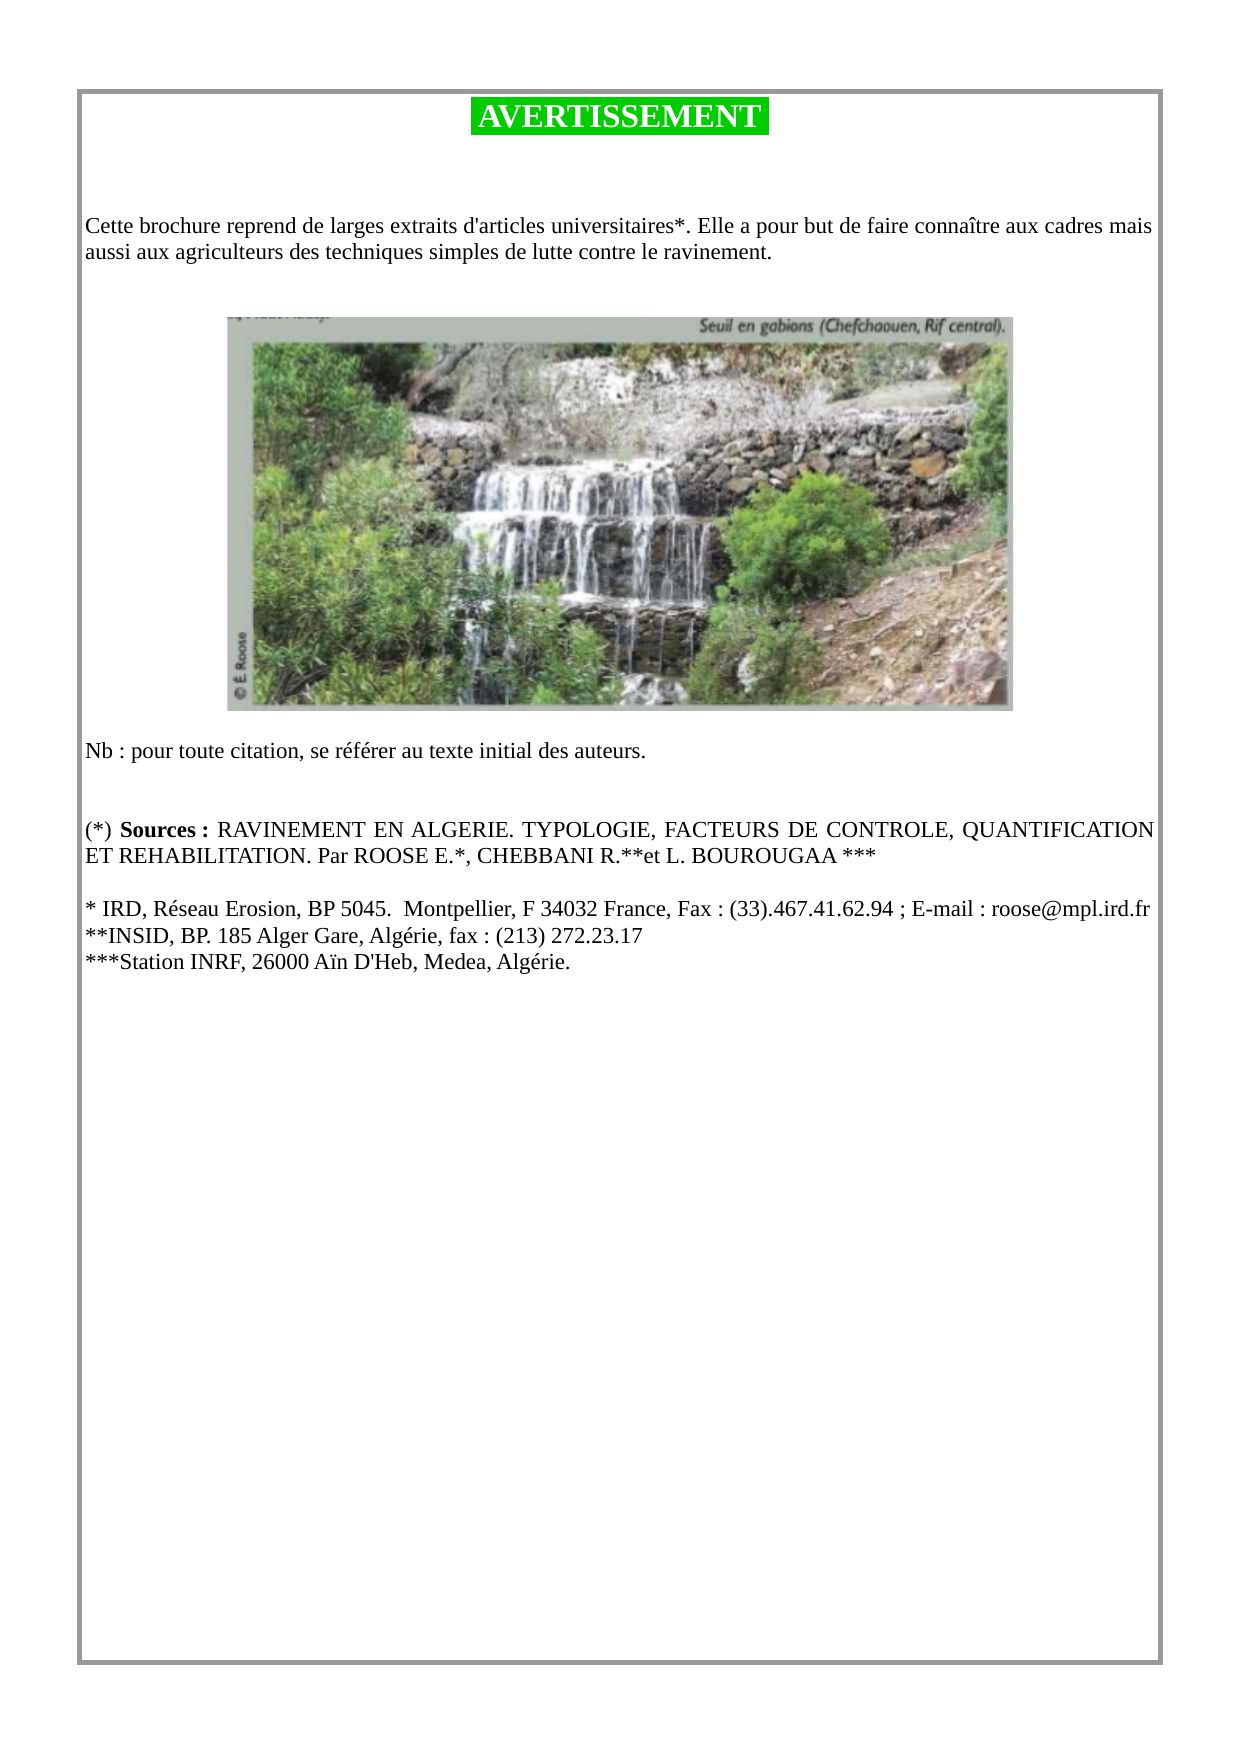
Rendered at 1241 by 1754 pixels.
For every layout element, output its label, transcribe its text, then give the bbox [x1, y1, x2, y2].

text AVERTISSEMENT [85, 97, 1155, 135]
text **INSID, BP. 185 Alger Gare, Algérie, fax : (213) 272.23.17 [85, 922, 1155, 948]
text ***Station INRF, 26000 Aïn D'Heb, Medea, Algérie. [85, 948, 1155, 974]
text (*) Sources : RAVINEMENT EN ALGERIE. TYPOLOGIE, FACTEURS DE CONTROLE, QUANTIFICATION ET REHABILITATION. Par ROOSE E.*, CHEBBANI R.**et L. BOUROUGAA *** [85, 816, 1155, 869]
text Nb : pour toute citation, se référer au texte initial des auteurs. [85, 737, 1155, 763]
text * IRD, Réseau Erosion, BP 5045. Montpellier, F 34032 France, Fax : (33).467.41.62.94 ; E-mail : roose@mpl.ird.fr [85, 895, 1155, 922]
text Cette brochure reprend de larges extraits d'articles universitaires*. Elle a pour but de faire connaître aux cadres mais aussi aux agriculteurs des techniques simples de lutte contre le ravinement. [85, 212, 1155, 264]
picture [227, 317, 1014, 711]
